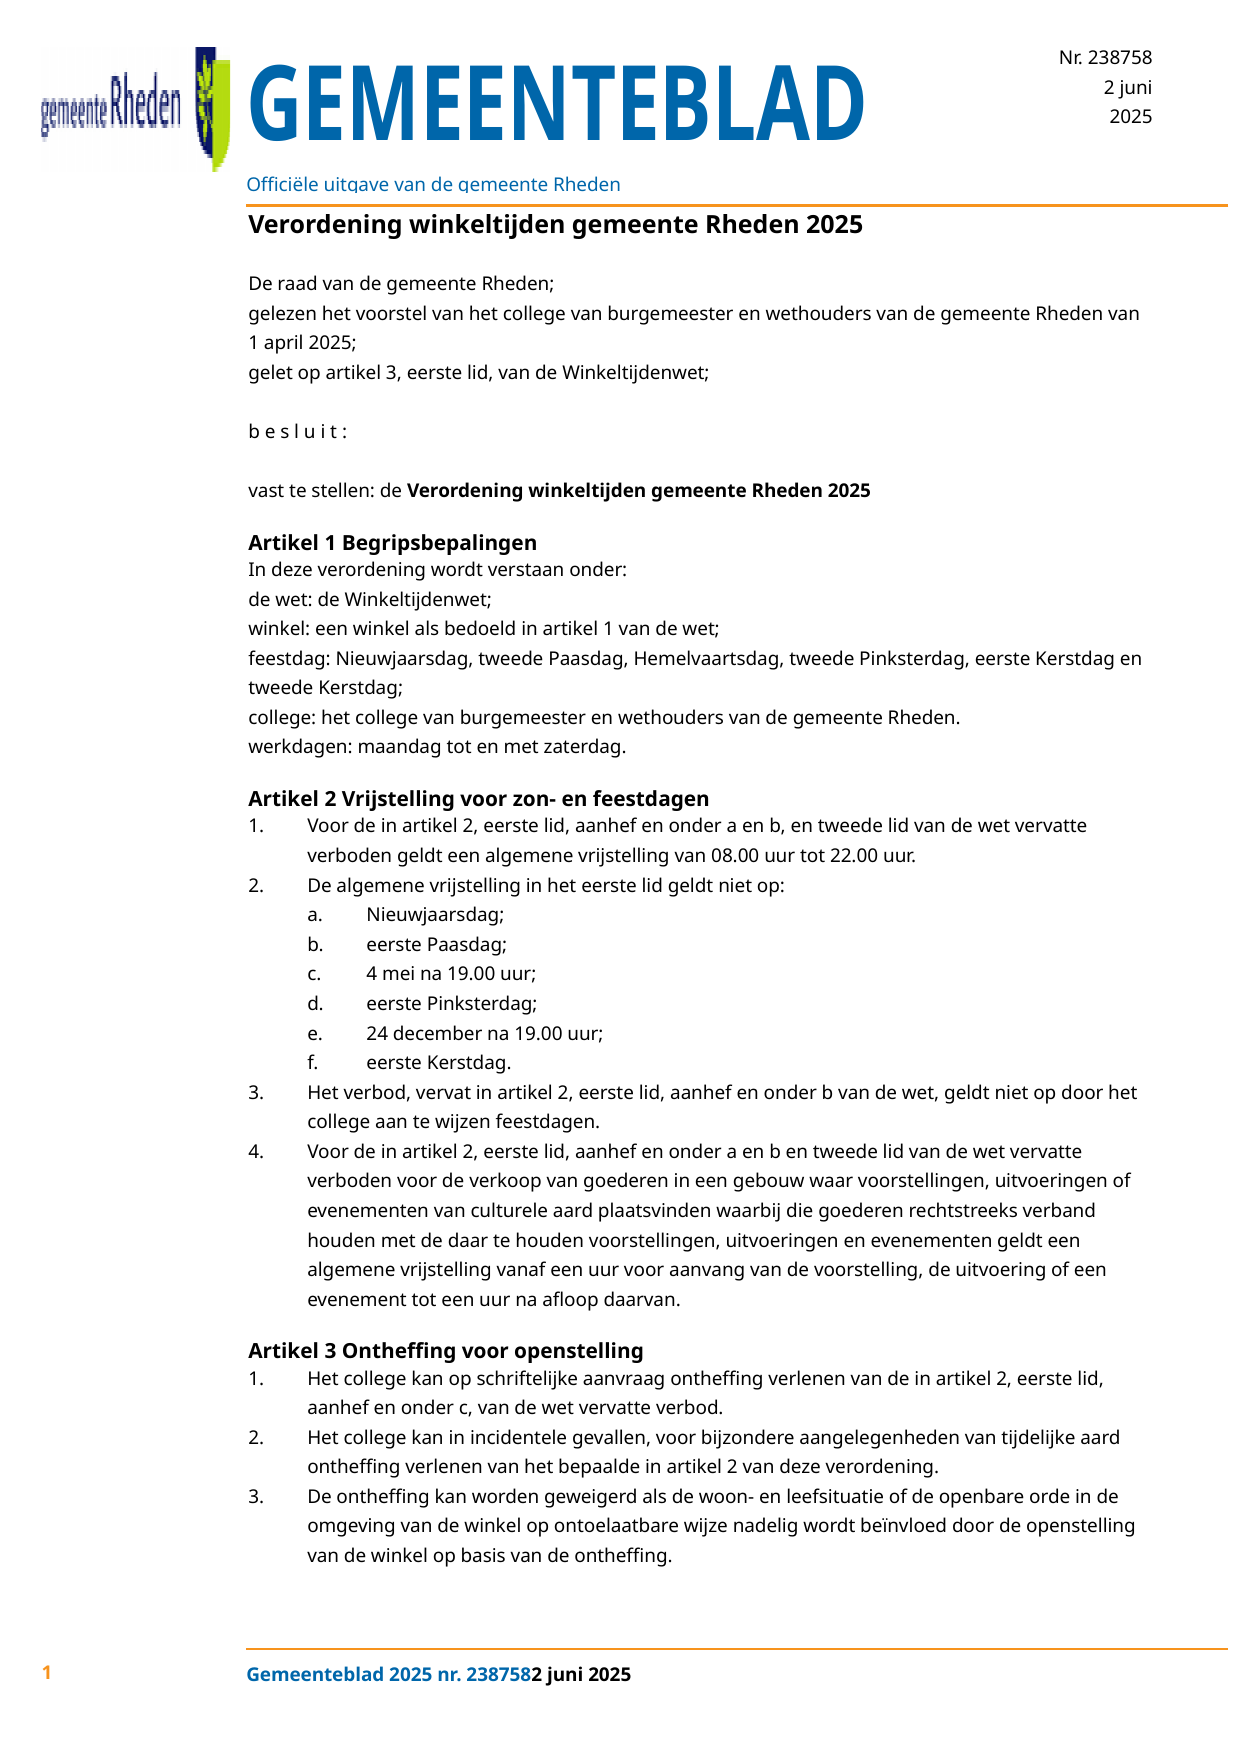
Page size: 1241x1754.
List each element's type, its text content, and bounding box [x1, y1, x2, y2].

text werkdagen: maandag tot en met zaterdag. [248, 734, 1152, 759]
list eerste Kerstdag. [307, 1049, 1152, 1075]
list Nieuwjaarsdag; [307, 901, 1152, 927]
text vast te stellen: de Verordening winkeltijden gemeente Rheden 2025 [248, 477, 1152, 503]
list De algemene vrijstelling in het eerste lid geldt niet op: [248, 872, 1152, 897]
list Het verbod, vervat in artikel 2, eerste lid, aanhef en onder b van de wet, geldt niet op door het college aan te wijzen feestdagen. [248, 1079, 1152, 1134]
text Artikel 1 Begripsbepalingen [248, 528, 1152, 556]
text In deze verordening wordt verstaan onder: [248, 556, 1152, 582]
list Het college kan in incidentele gevallen, voor bijzondere aangelegenheden van tijdelijke aard ontheffing verlenen van het bepaalde in artikel 2 van deze verordening. [248, 1424, 1152, 1479]
list 24 december na 19.00 uur; [307, 1020, 1152, 1045]
text De raad van de gemeente Rheden; [248, 270, 1152, 296]
text gelet op artikel 3, eerste lid, van de Winkeltijdenwet; [248, 359, 1152, 385]
text Verordening winkeltijden gemeente Rheden 2025 [248, 207, 1152, 241]
list Voor de in artikel 2, eerste lid, aanhef en onder a en b, en tweede lid van de wet vervatte verboden geldt een algemene vrijstelling van 08.00 uur tot 22.00 uur. [248, 813, 1152, 868]
list 4 mei na 19.00 uur; [307, 961, 1152, 986]
text Artikel 3 Ontheffing voor openstelling [248, 1336, 1152, 1365]
list eerste Pinksterdag; [307, 990, 1152, 1016]
text college: het college van burgemeester en wethouders van de gemeente Rheden. [248, 704, 1152, 730]
list Voor de in artikel 2, eerste lid, aanhef en onder a en b en tweede lid van de wet vervatte verboden voor de verkoop van goederen in een gebouw waar voorstellingen, uitvoeringen of evenementen van culturele aard plaatsvinden waarbij die goederen rechtstreeks verband houden met de daar te houden voorstellingen, uitvoeringen en evenementen geldt een algemene vrijstelling vanaf een uur voor aanvang van de voorstelling, de uitvoering of een evenement tot een uur na afloop daarvan. [248, 1138, 1152, 1312]
text winkel: een winkel als bedoeld in artikel 1 van de wet; [248, 615, 1152, 641]
text b e s l u i t : [248, 418, 1152, 444]
text de wet: de Winkeltijdenwet; [248, 586, 1152, 612]
text feestdag: Nieuwjaarsdag, tweede Paasdag, Hemelvaartsdag, tweede Pinksterdag, eerste Kerstdag en tweede Kerstdag; [248, 645, 1152, 700]
picture [41, 47, 231, 172]
list Het college kan op schriftelijke aanvraag ontheffing verlenen van de in artikel 2, eerste lid, aanhef en onder c, van de wet vervatte verbod. [248, 1365, 1152, 1420]
list eerste Paasdag; [307, 931, 1152, 957]
text Artikel 2 Vrijstelling voor zon- en feestdagen [248, 784, 1152, 813]
list De ontheffing kan worden geweigerd als de woon- en leefsituatie of de openbare orde in de omgeving van de winkel op ontoelaatbare wijze nadelig wordt beïnvloed door de openstelling van de winkel op basis van de ontheffing. [248, 1483, 1152, 1568]
text gelezen het voorstel van het college van burgemeester en wethouders van de gemeente Rheden van 1 april 2025; [248, 300, 1152, 355]
